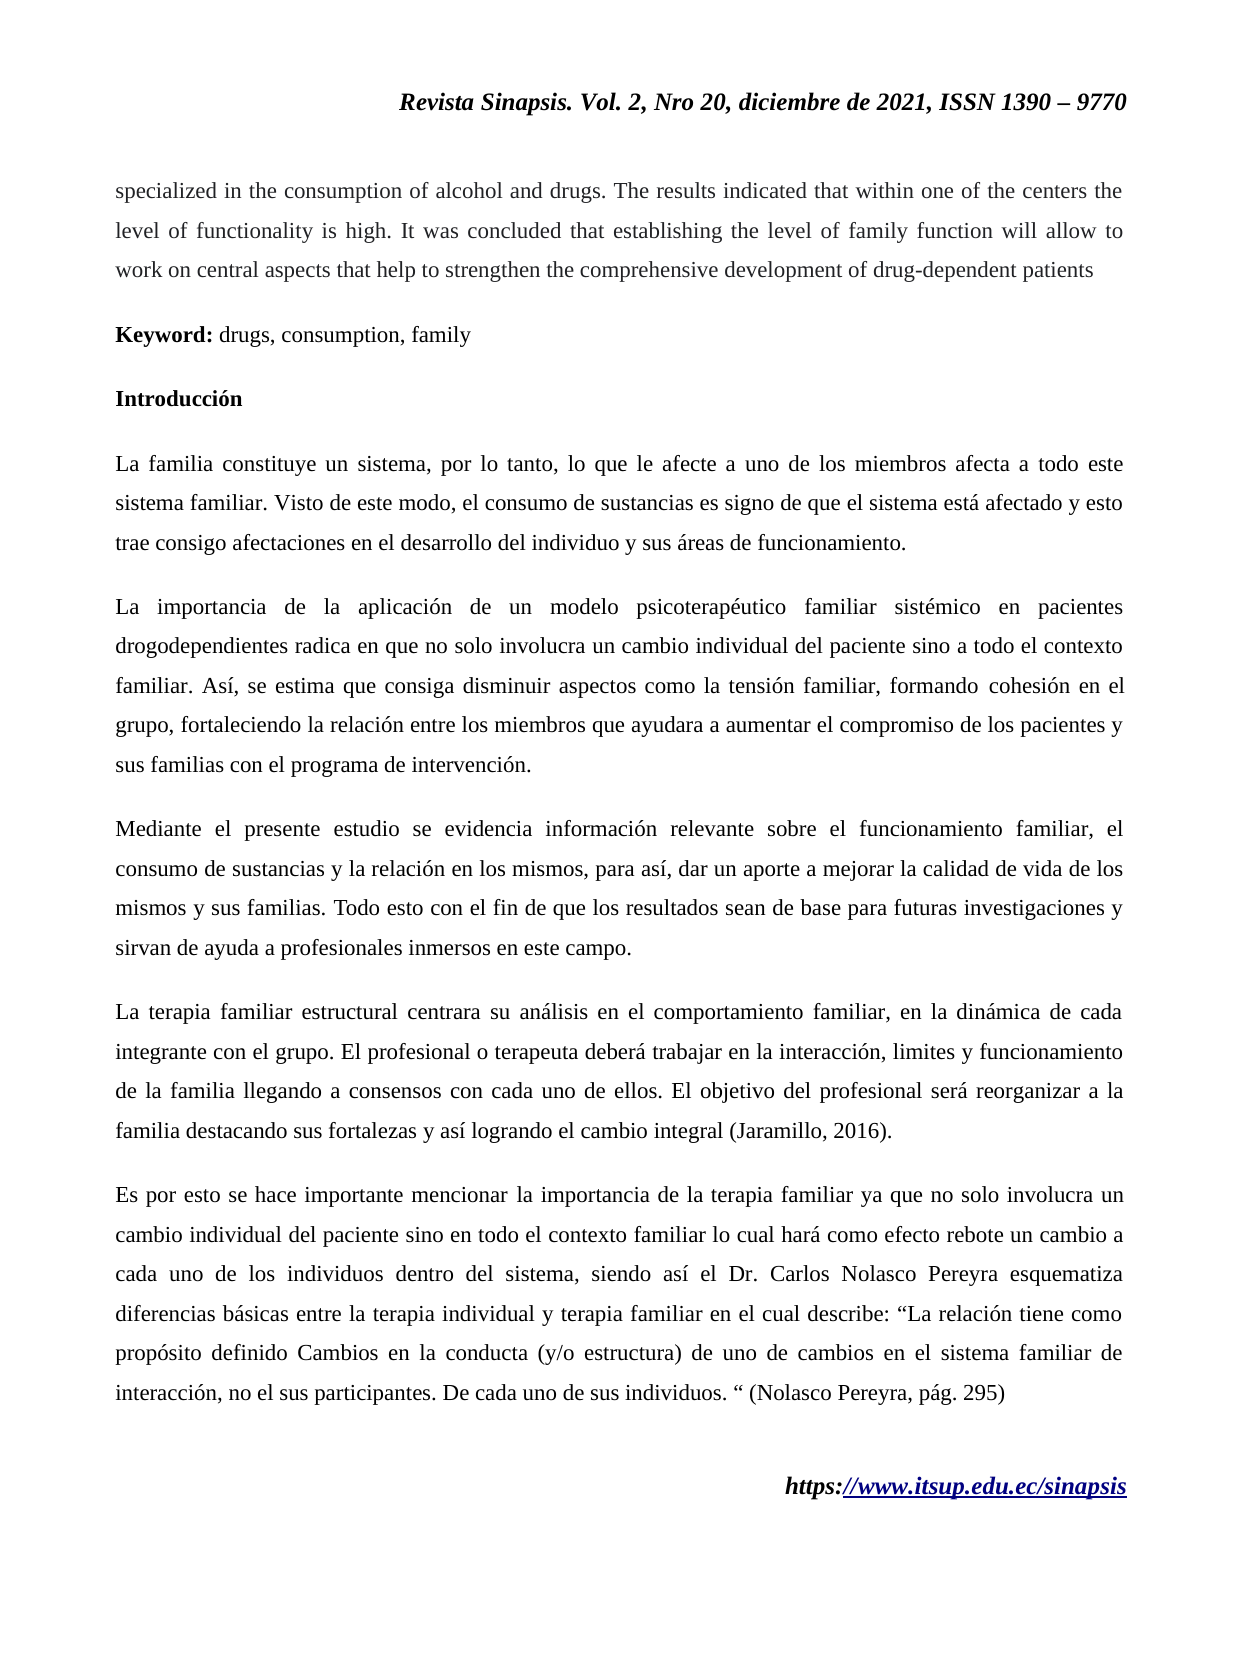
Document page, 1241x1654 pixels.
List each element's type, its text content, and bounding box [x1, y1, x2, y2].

text Es por esto se hace importante mencionar la importancia de la terapia familiar ya que no solo involucra un cambio individual del paciente sino en todo el contexto familiar lo cual hará como efecto rebote un cambio a cada uno de los individuos dentro del sistema, siendo así el Dr. Carlos Nolasco Pereyra esquematiza diferencias básicas entre la terapia individual y terapia familiar en el cual describe: “La relación tiene como propósito definido Cambios en la conducta (y/o estructura) de uno de cambios en el sistema familiar de interacción, no el sus participantes. De cada uno de sus individuos. “ (Nolasco Pereyra, pág. 295) [115, 1181, 1125, 1405]
text La terapia familiar estructural centrara su análisis en el comportamiento familiar, en la dinámica de cada integrante con el grupo. El profesional o terapeuta deberá trabajar en la interacción, limites y funcionamiento de la familia llegando a consensos con cada uno de ellos. El objetivo del profesional será reorganizar a la familia destacando sus fortalezas y así logrando el cambio integral (Jaramillo, 2016). [115, 998, 1125, 1143]
text specialized in the consumption of alcohol and drugs. The results indicated that within one of the centers the level of functionality is high. It was concluded that establishing the level of family function will allow to work on central aspects that help to strengthen the comprehensive development of drug-dependent patients [115, 177, 1125, 282]
text La familia constituye un sistema, por lo tanto, lo que le afecte a uno de los miembros afecta a todo este sistema familiar. Visto de este modo, el consumo de sustancias es signo de que el sistema está afectado y esto trae consigo afectaciones en el desarrollo del individuo y sus áreas de funcionamiento. [115, 449, 1125, 555]
text Keyword: drugs, consumption, family [115, 321, 1125, 347]
text Mediante el presente estudio se evidencia información relevante sobre el funcionamiento familiar, el consumo de sustancias y la relación en los mismos, para así, dar un aporte a mejorar la calidad de vida de los mismos y sus familias. Todo esto con el fin de que los resultados sean de base para futuras investigaciones y sirvan de ayuda a profesionales inmersos en este campo. [115, 815, 1125, 960]
text La importancia de la aplicación de un modelo psicoterapéutico familiar sistémico en pacientes drogodependientes radica en que no solo involucra un cambio individual del paciente sino a todo el contexto familiar. Así, se estima que consiga disminuir aspectos como la tensión familiar, formando cohesión en el grupo, fortaleciendo la relación entre los miembros que ayudara a aumentar el compromiso de los pacientes y sus familias con el programa de intervención. [115, 593, 1125, 777]
text Introducción [115, 385, 1125, 411]
